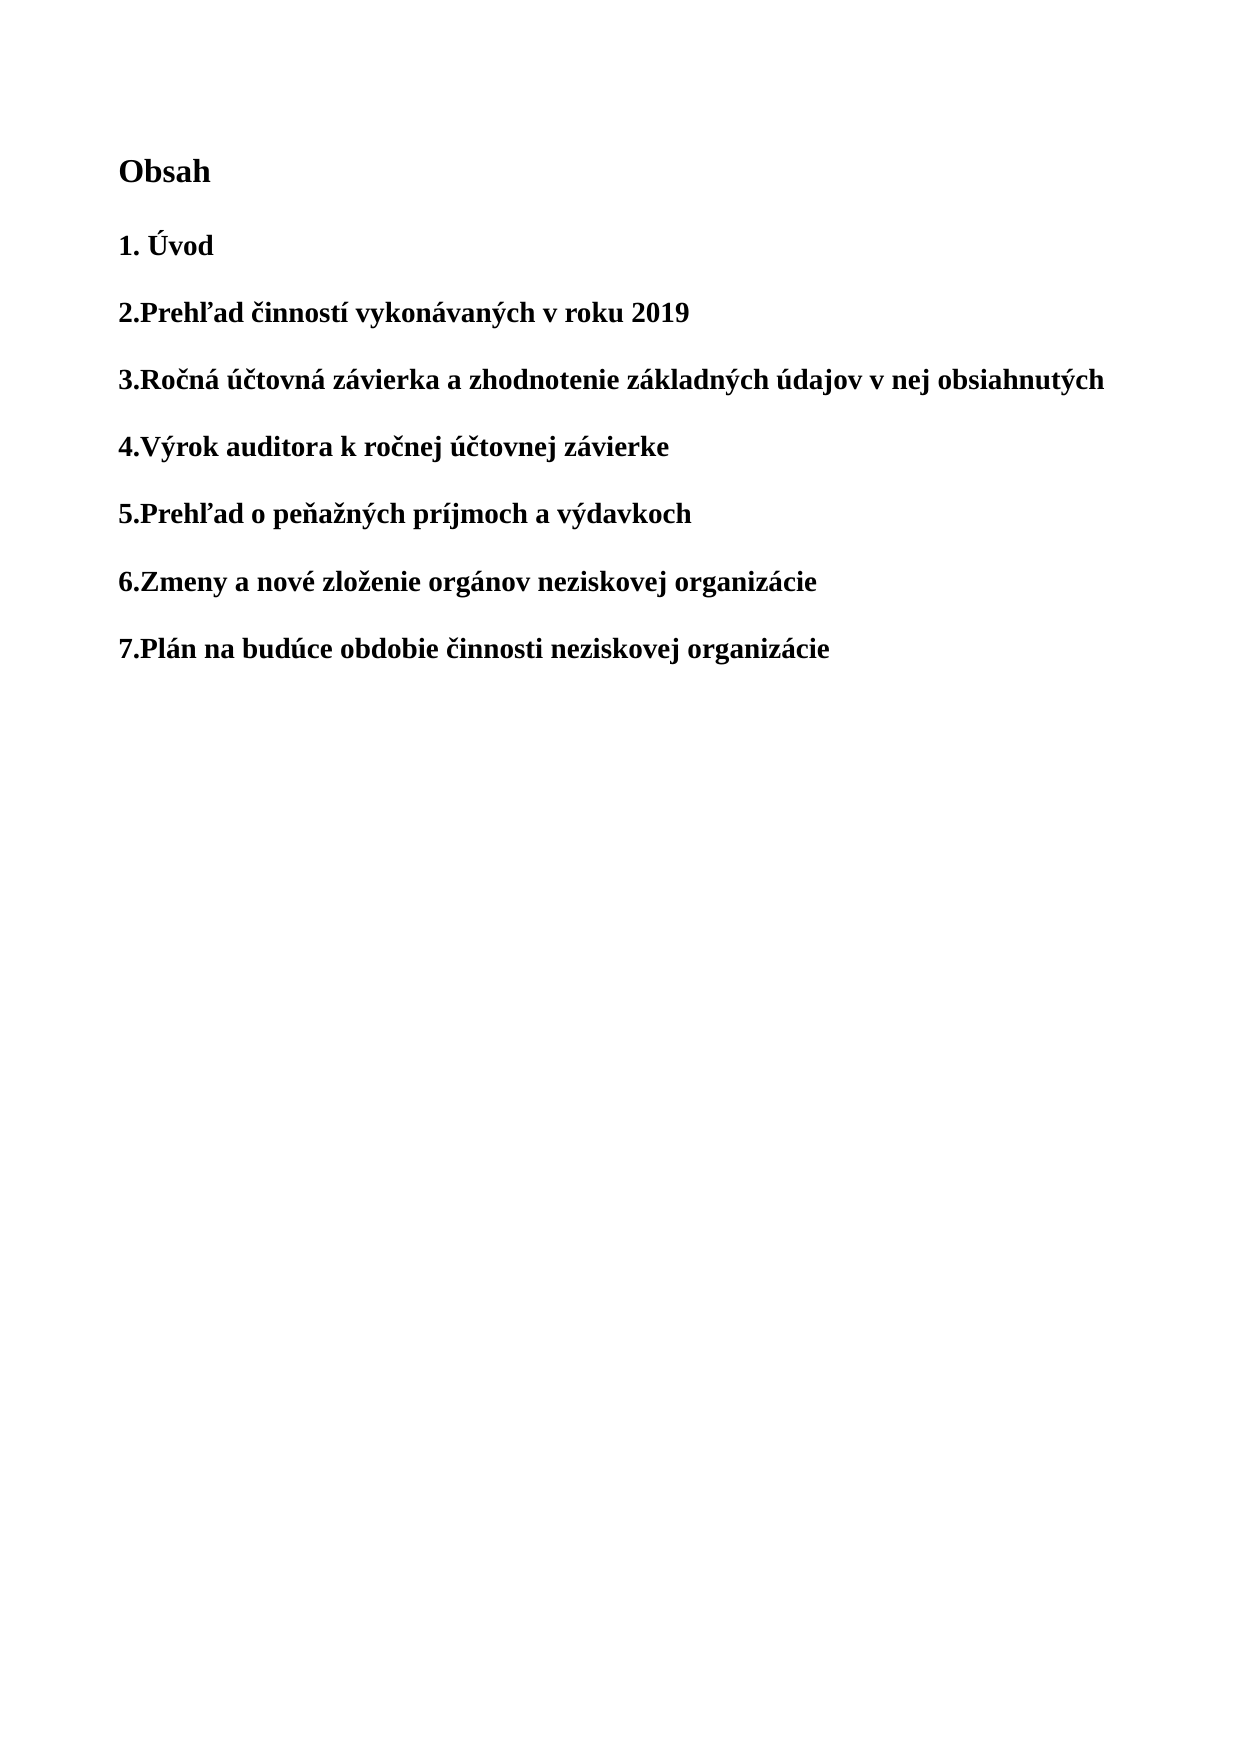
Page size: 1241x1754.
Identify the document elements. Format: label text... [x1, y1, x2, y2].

text 3.Ročná účtovná závierka a zhodnotenie základných údajov v nej obsiahnutých [118, 362, 1122, 396]
text 5.Prehľad o peňažných príjmoch a výdavkoch [118, 497, 1122, 530]
text Obsah [118, 152, 1122, 190]
text 6.Zmeny a nové zloženie orgánov neziskovej organizácie [118, 564, 1122, 597]
text 7.Plán na budúce obdobie činnosti neziskovej organizácie [118, 631, 1122, 664]
text 2.Prehľad činností vykonávaných v roku 2019 [118, 295, 1122, 329]
text 1. Úvod [118, 228, 1122, 262]
text 4.Výrok auditora k ročnej účtovnej závierke [118, 429, 1122, 463]
